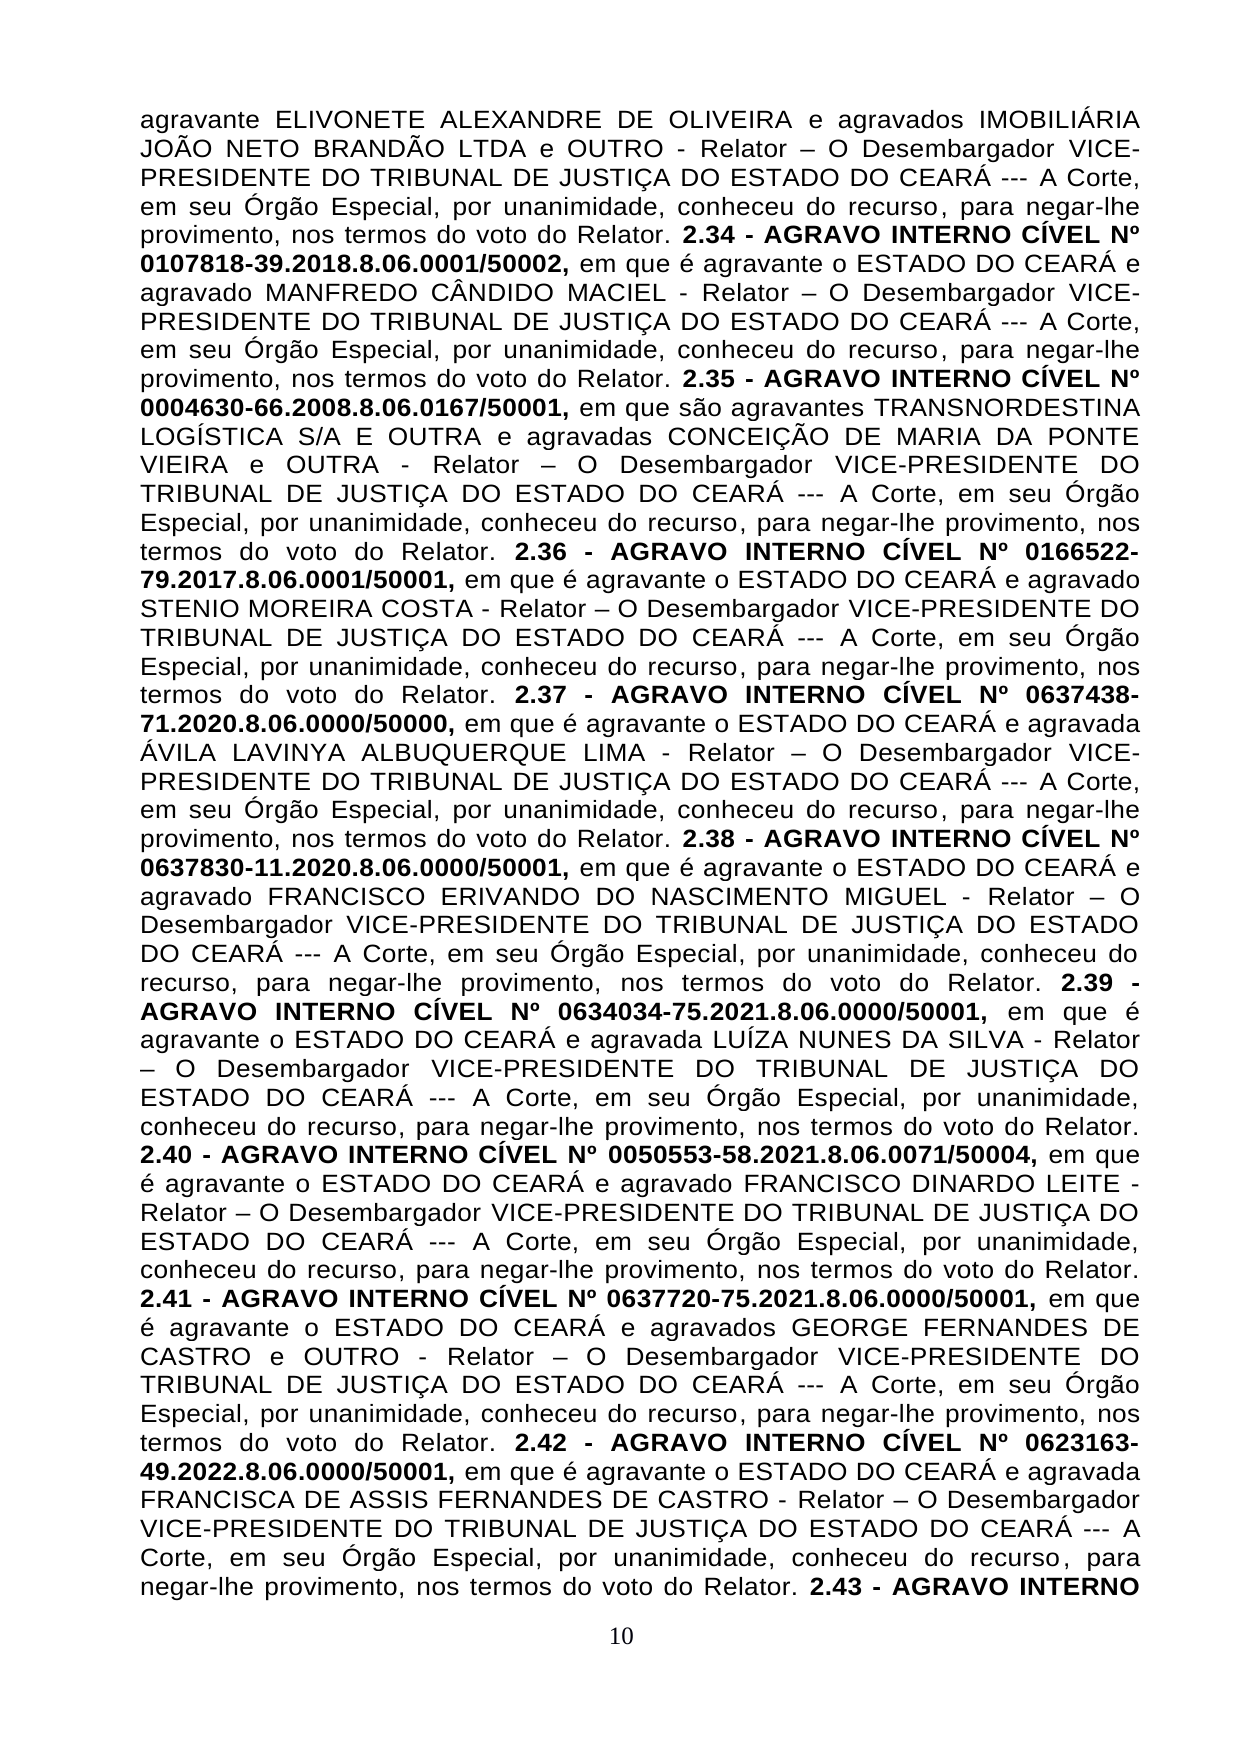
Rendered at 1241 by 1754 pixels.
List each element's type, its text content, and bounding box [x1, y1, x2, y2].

text agravante ELIVONETE ALEXANDRE DE OLIVEIRA e agravados IMOBILIÁRIA JOÃO NETO BRANDÃO LTDA e OUTRO - Relator – O Desembargador VICE-PRESIDENTE DO TRIBUNAL DE JUSTIÇA DO ESTADO DO CEARÁ --- A Corte, em seu Órgão Especial, por unanimidade, conheceu do recurso, para negar-lhe provimento, nos termos do voto do Relator. 2.34 - AGRAVO INTERNO CÍVEL Nº 0107818-39.2018.8.06.0001/50002, em que é agravante o ESTADO DO CEARÁ e agravado MANFREDO CÂNDIDO MACIEL - Relator – O Desembargador VICE-PRESIDENTE DO TRIBUNAL DE JUSTIÇA DO ESTADO DO CEARÁ --- A Corte, em seu Órgão Especial, por unanimidade, conheceu do recurso, para negar-lhe provimento, nos termos do voto do Relator. 2.35 - AGRAVO INTERNO CÍVEL Nº 0004630-66.2008.8.06.0167/50001, em que são agravantes TRANSNORDESTINA LOGÍSTICA S/A E OUTRA e agravadas CONCEIÇÃO DE MARIA DA PONTE VIEIRA e OUTRA - Relator – O Desembargador VICE-PRESIDENTE DO TRIBUNAL DE JUSTIÇA DO ESTADO DO CEARÁ --- A Corte, em seu Órgão Especial, por unanimidade, conheceu do recurso, para negar-lhe provimento, nos termos do voto do Relator. 2.36 - AGRAVO INTERNO CÍVEL Nº 0166522-79.2017.8.06.0001/50001, em que é agravante o ESTADO DO CEARÁ e agravado STENIO MOREIRA COSTA - Relator – O Desembargador VICE-PRESIDENTE DO TRIBUNAL DE JUSTIÇA DO ESTADO DO CEARÁ --- A Corte, em seu Órgão Especial, por unanimidade, conheceu do recurso, para negar-lhe provimento, nos termos do voto do Relator. 2.37 - AGRAVO INTERNO CÍVEL Nº 0637438-71.2020.8.06.0000/50000, em que é agravante o ESTADO DO CEARÁ e agravada ÁVILA LAVINYA ALBUQUERQUE LIMA - Relator – O Desembargador VICE-PRESIDENTE DO TRIBUNAL DE JUSTIÇA DO ESTADO DO CEARÁ --- A Corte, em seu Órgão Especial, por unanimidade, conheceu do recurso, para negar-lhe provimento, nos termos do voto do Relator. 2.38 - AGRAVO INTERNO CÍVEL Nº 0637830-11.2020.8.06.0000/50001, em que é agravante o ESTADO DO CEARÁ e agravado FRANCISCO ERIVANDO DO NASCIMENTO MIGUEL - Relator – O Desembargador VICE-PRESIDENTE DO TRIBUNAL DE JUSTIÇA DO ESTADO DO CEARÁ --- A Corte, em seu Órgão Especial, por unanimidade, conheceu do recurso, para negar-lhe provimento, nos termos do voto do Relator. 2.39 - AGRAVO INTERNO CÍVEL Nº 0634034-75.2021.8.06.0000/50001, em que é agravante o ESTADO DO CEARÁ e agravada LUÍZA NUNES DA SILVA - Relator – O Desembargador VICE-PRESIDENTE DO TRIBUNAL DE JUSTIÇA DO ESTADO DO CEARÁ --- A Corte, em seu Órgão Especial, por unanimidade, conheceu do recurso, para negar-lhe provimento, nos termos do voto do Relator. 2.40 - AGRAVO INTERNO CÍVEL Nº 0050553-58.2021.8.06.0071/50004, em que é agravante o ESTADO DO CEARÁ e agravado FRANCISCO DINARDO LEITE - Relator – O Desembargador VICE-PRESIDENTE DO TRIBUNAL DE JUSTIÇA DO ESTADO DO CEARÁ --- A Corte, em seu Órgão Especial, por unanimidade, conheceu do recurso, para negar-lhe provimento, nos termos do voto do Relator. 2.41 - AGRAVO INTERNO CÍVEL Nº 0637720-75.2021.8.06.0000/50001, em que é agravante o ESTADO DO CEARÁ e agravados GEORGE FERNANDES DE CASTRO e OUTRO - Relator – O Desembargador VICE-PRESIDENTE DO TRIBUNAL DE JUSTIÇA DO ESTADO DO CEARÁ --- A Corte, em seu Órgão Especial, por unanimidade, conheceu do recurso, para negar-lhe provimento, nos termos do voto do Relator. 2.42 - AGRAVO INTERNO CÍVEL Nº 0623163-49.2022.8.06.0000/50001, em que é agravante o ESTADO DO CEARÁ e agravada FRANCISCA DE ASSIS FERNANDES DE CASTRO - Relator – O Desembargador VICE-PRESIDENTE DO TRIBUNAL DE JUSTIÇA DO ESTADO DO CEARÁ --- A Corte, em seu Órgão Especial, por unanimidade, conheceu do recurso, para negar-lhe provimento, nos termos do voto do Relator. 2.43 - AGRAVO INTERNO [140, 105, 1140, 1600]
